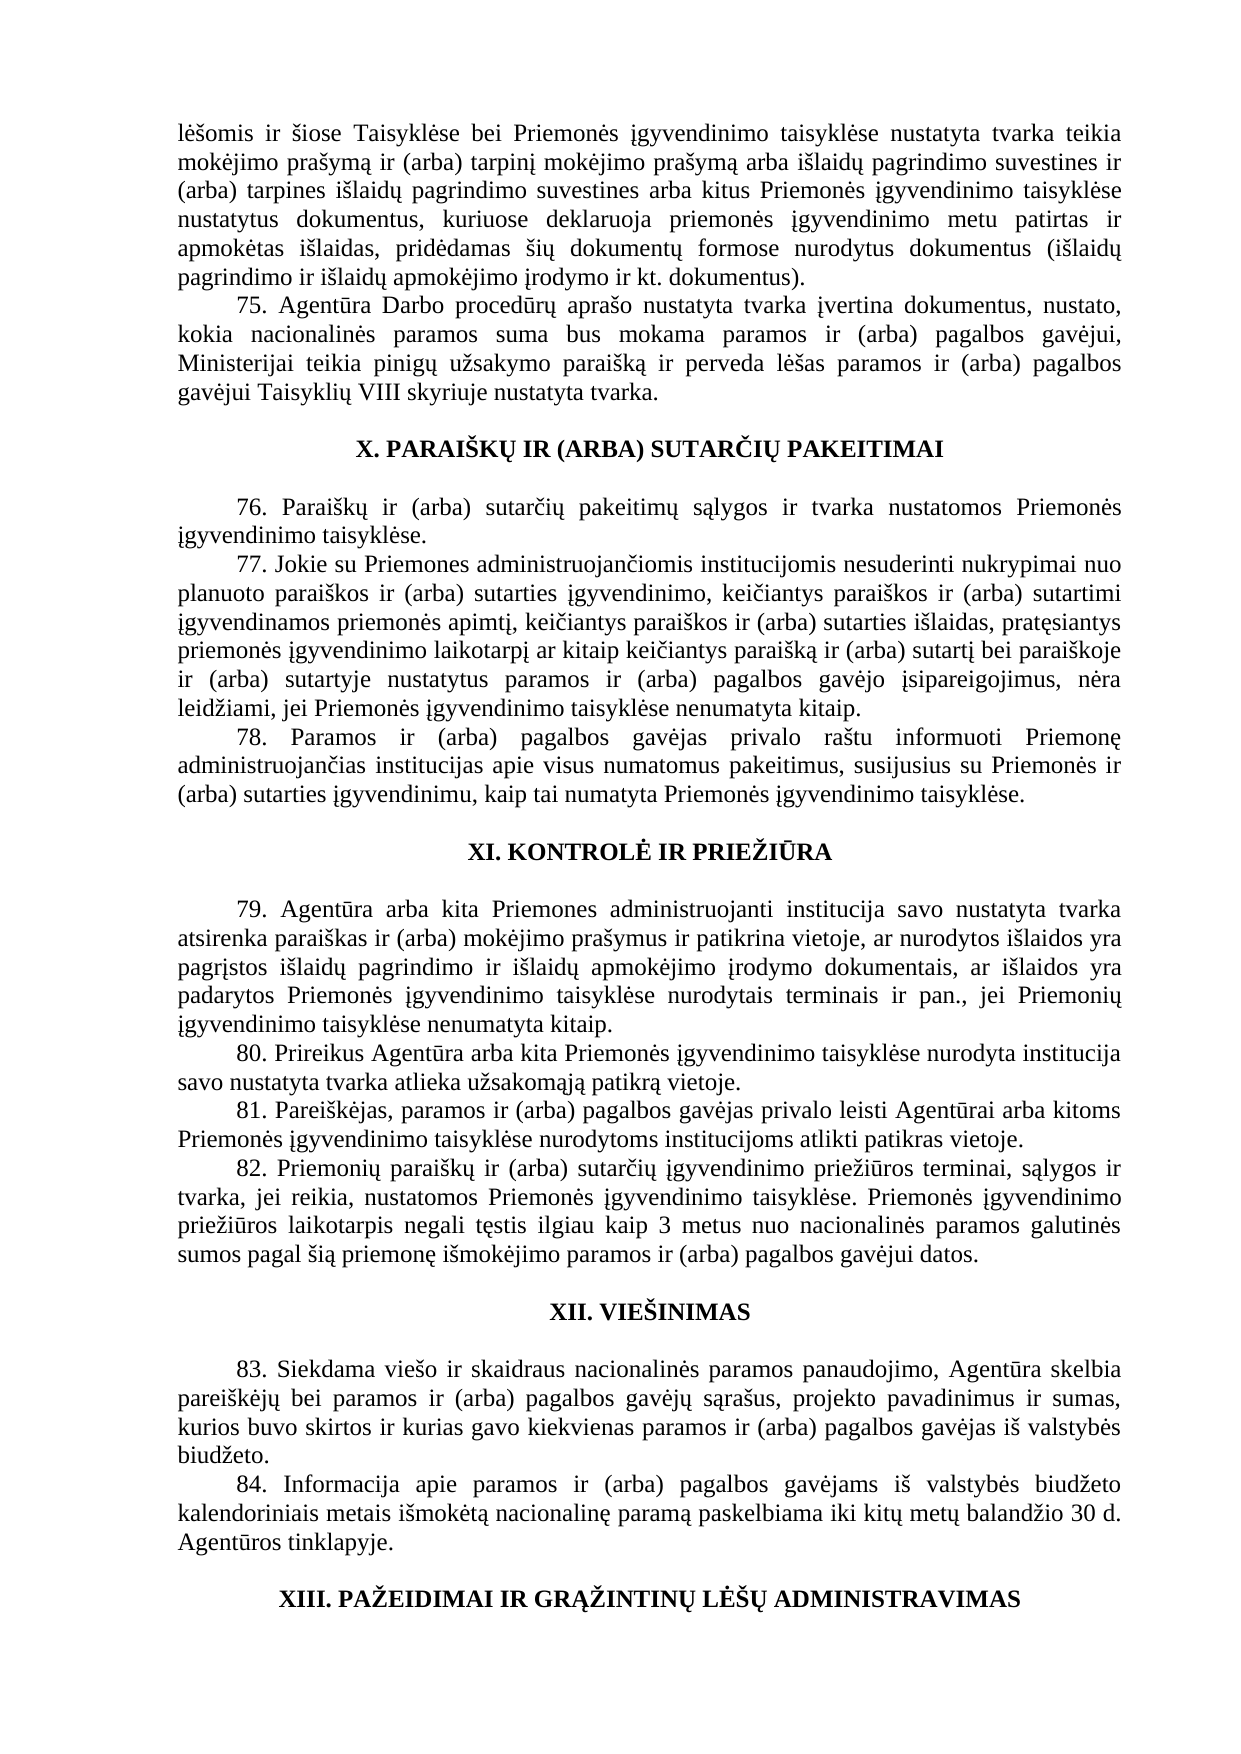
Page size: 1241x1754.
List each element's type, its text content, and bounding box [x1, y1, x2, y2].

text 76. Paraiškų ir (arba) sutarčių pakeitimų sąlygos ir tvarka nustatomos Priemonės įgyvendinimo taisyklėse. [177, 492, 1122, 549]
text 77. Jokie su Priemones administruojančiomis institucijomis nesuderinti nukrypimai nuo planuoto paraiškos ir (arba) sutarties įgyvendinimo, keičiantys paraiškos ir (arba) sutartimi įgyvendinamos priemonės apimtį, keičiantys paraiškos ir (arba) sutarties išlaidas, pratęsiantys priemonės įgyvendinimo laikotarpį ar kitaip keičiantys paraišką ir (arba) sutartį bei paraiškoje ir (arba) sutartyje nustatytus paramos ir (arba) pagalbos gavėjo įsipareigojimus, nėra leidžiami, jei Priemonės įgyvendinimo taisyklėse nenumatyta kitaip. [177, 549, 1122, 722]
text XII. VIEŠINIMAS [177, 1297, 1122, 1326]
text 79. Agentūra arba kita Priemones administruojanti institucija savo nustatyta tvarka atsirenka paraiškas ir (arba) mokėjimo prašymus ir patikrina vietoje, ar nurodytos išlaidos yra pagrįstos išlaidų pagrindimo ir išlaidų apmokėjimo įrodymo dokumentais, ar išlaidos yra padarytos Priemonės įgyvendinimo taisyklėse nurodytais terminais ir pan., jei Priemonių įgyvendinimo taisyklėse nenumatyta kitaip. [177, 894, 1122, 1038]
text 78. Paramos ir (arba) pagalbos gavėjas privalo raštu informuoti Priemonę administruojančias institucijas apie visus numatomus pakeitimus, susijusius su Priemonės ir (arba) sutarties įgyvendinimu, kaip tai numatyta Priemonės įgyvendinimo taisyklėse. [177, 722, 1122, 808]
text 84. Informacija apie paramos ir (arba) pagalbos gavėjams iš valstybės biudžeto kalendoriniais metais išmokėtą nacionalinę paramą paskelbiama iki kitų metų balandžio 30 d. Agentūros tinklapyje. [177, 1469, 1122, 1556]
text 81. Pareiškėjas, paramos ir (arba) pagalbos gavėjas privalo leisti Agentūrai arba kitoms Priemonės įgyvendinimo taisyklėse nurodytoms institucijoms atlikti patikras vietoje. [177, 1096, 1122, 1153]
text 75. Agentūra Darbo procedūrų aprašo nustatyta tvarka įvertina dokumentus, nustato, kokia nacionalinės paramos suma bus mokama paramos ir (arba) pagalbos gavėjui, Ministerijai teikia pinigų užsakymo paraišką ir perveda lėšas paramos ir (arba) pagalbos gavėjui Taisyklių VIII skyriuje nustatyta tvarka. [177, 291, 1122, 406]
text lėšomis ir šiose Taisyklėse bei Priemonės įgyvendinimo taisyklėse nustatyta tvarka teikia mokėjimo prašymą ir (arba) tarpinį mokėjimo prašymą arba išlaidų pagrindimo suvestines ir (arba) tarpines išlaidų pagrindimo suvestines arba kitus Priemonės įgyvendinimo taisyklėse nustatytus dokumentus, kuriuose deklaruoja priemonės įgyvendinimo metu patirtas ir apmokėtas išlaidas, pridėdamas šių dokumentų formose nurodytus dokumentus (išlaidų pagrindimo ir išlaidų apmokėjimo įrodymo ir kt. dokumentus). [177, 118, 1122, 291]
text 83. Siekdama viešo ir skaidraus nacionalinės paramos panaudojimo, Agentūra skelbia pareiškėjų bei paramos ir (arba) pagalbos gavėjų sąrašus, projekto pavadinimus ir sumas, kurios buvo skirtos ir kurias gavo kiekvienas paramos ir (arba) pagalbos gavėjas iš valstybės biudžeto. [177, 1354, 1122, 1469]
text 82. Priemonių paraiškų ir (arba) sutarčių įgyvendinimo priežiūros terminai, sąlygos ir tvarka, jei reikia, nustatomos Priemonės įgyvendinimo taisyklėse. Priemonės įgyvendinimo priežiūros laikotarpis negali tęstis ilgiau kaip 3 metus nuo nacionalinės paramos galutinės sumos pagal šią priemonę išmokėjimo paramos ir (arba) pagalbos gavėjui datos. [177, 1153, 1122, 1268]
text XI. KONTROLĖ IR PRIEŽIŪRA [177, 837, 1122, 866]
text XIII. PAŽEIDIMAI IR GRĄŽINTINŲ LĖŠŲ ADMINISTRAVIMAS [177, 1584, 1122, 1613]
text 80. Prireikus Agentūra arba kita Priemonės įgyvendinimo taisyklėse nurodyta institucija savo nustatyta tvarka atlieka užsakomąją patikrą vietoje. [177, 1038, 1122, 1096]
text X. PARAIŠKŲ IR (ARBA) SUTARČIŲ PAKEITIMAI [177, 434, 1122, 463]
